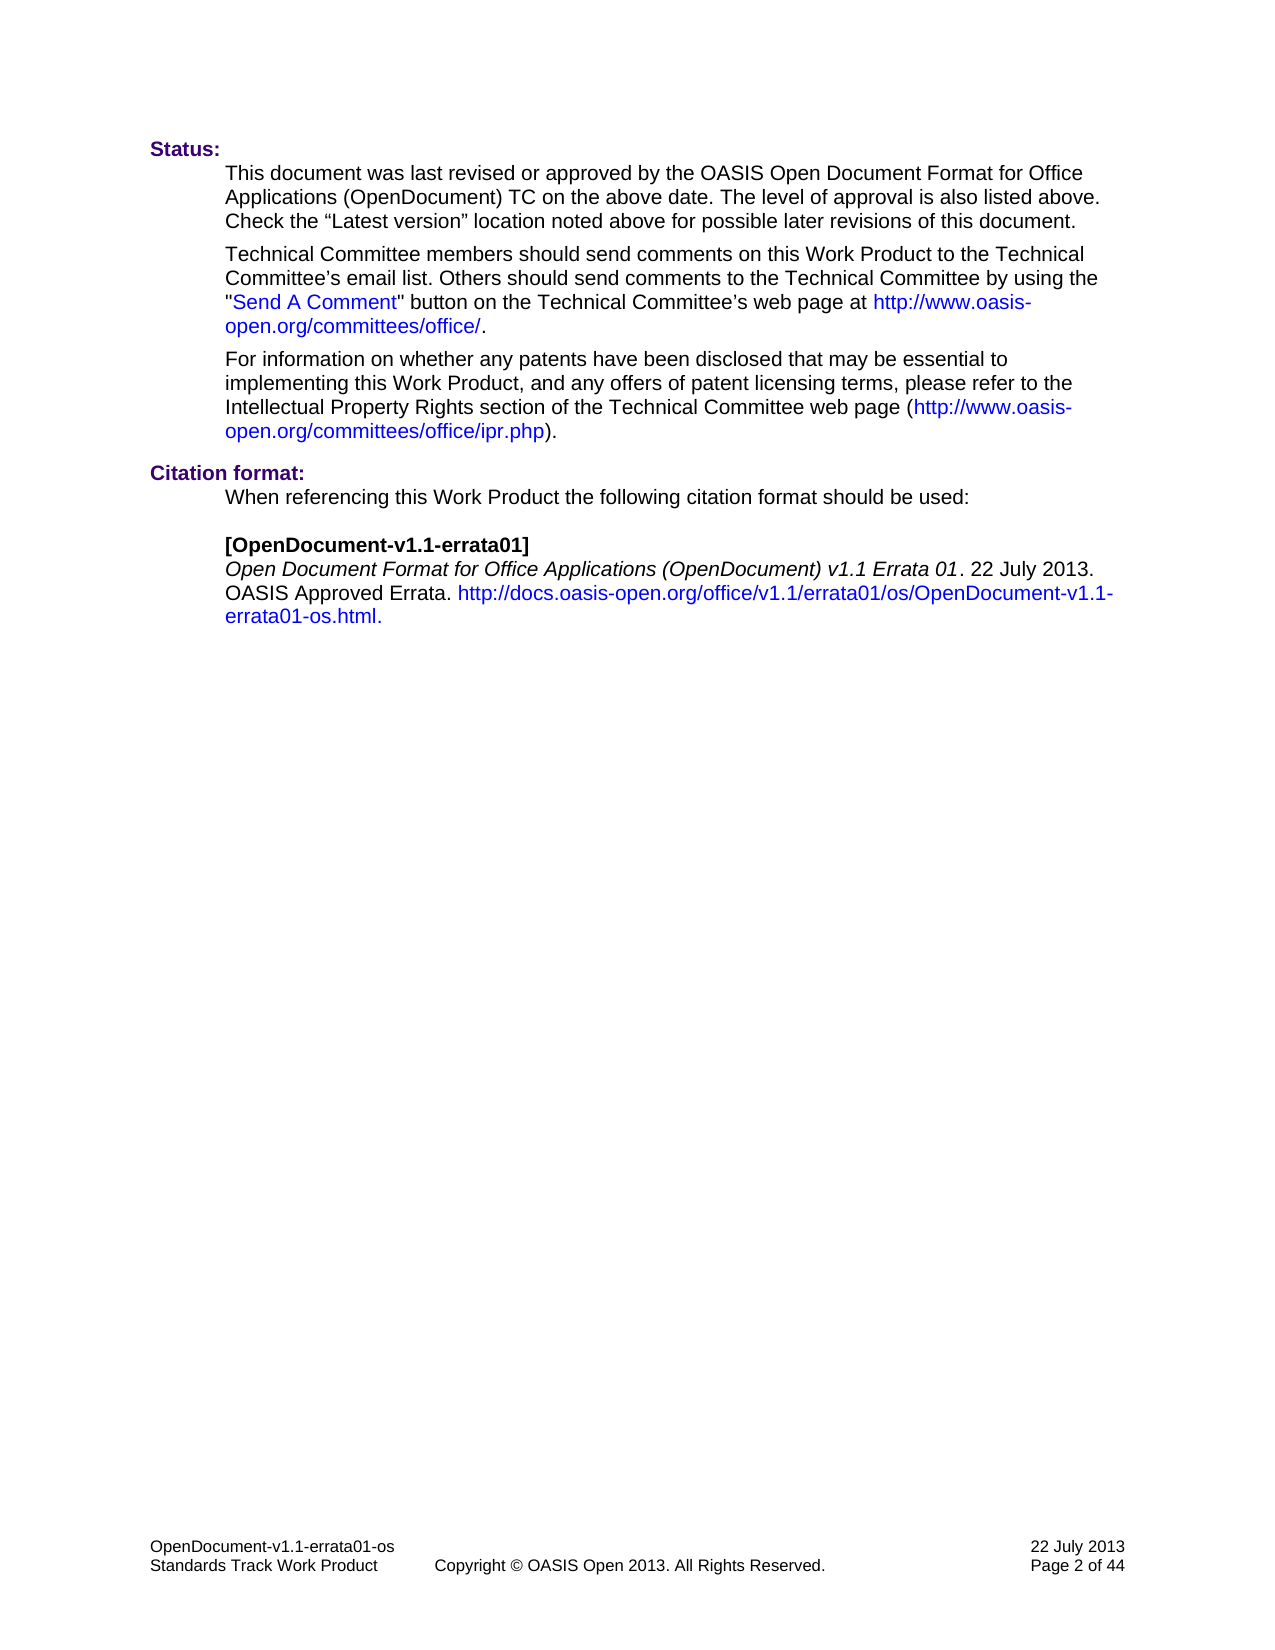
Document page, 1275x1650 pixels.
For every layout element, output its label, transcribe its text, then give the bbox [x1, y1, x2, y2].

title Status: [150, 137, 1125, 161]
text This document was last revised or approved by the OASIS Open Document Format for Office Applications (OpenDocument) TC on the above date. The level of approval is also listed above. Check the “Latest version” location noted above for possible later revisions of this document. [225, 161, 1125, 233]
title Open Document Format for Office Applications (OpenDocument) v1.1 Errata 01. 22 July 2013. OASIS Approved Errata. http://docs.oasis-open.org/office/v1.1/errata01/os/OpenDocument-v1.1-errata01-os.html. [225, 556, 1125, 628]
text Technical Committee members should send comments on this Work Product to the Technical Committee’s email list. Others should send comments to the Technical Committee by using the "Send A Comment" button on the Technical Committee’s web page at http://www.oasis-open.org/committees/office/. [225, 242, 1125, 338]
title [OpenDocument-v1.1-errata01] [225, 532, 1125, 556]
title When referencing this Work Product the following citation format should be used: [225, 484, 1125, 532]
text For information on whether any patents have been disclosed that may be essential to implementing this Work Product, and any offers of patent licensing terms, please refer to the Intellectual Property Rights section of the Technical Committee web page (http://www.oasis-open.org/committees/office/ipr.php). [225, 347, 1125, 443]
title Citation format: [150, 461, 1125, 484]
